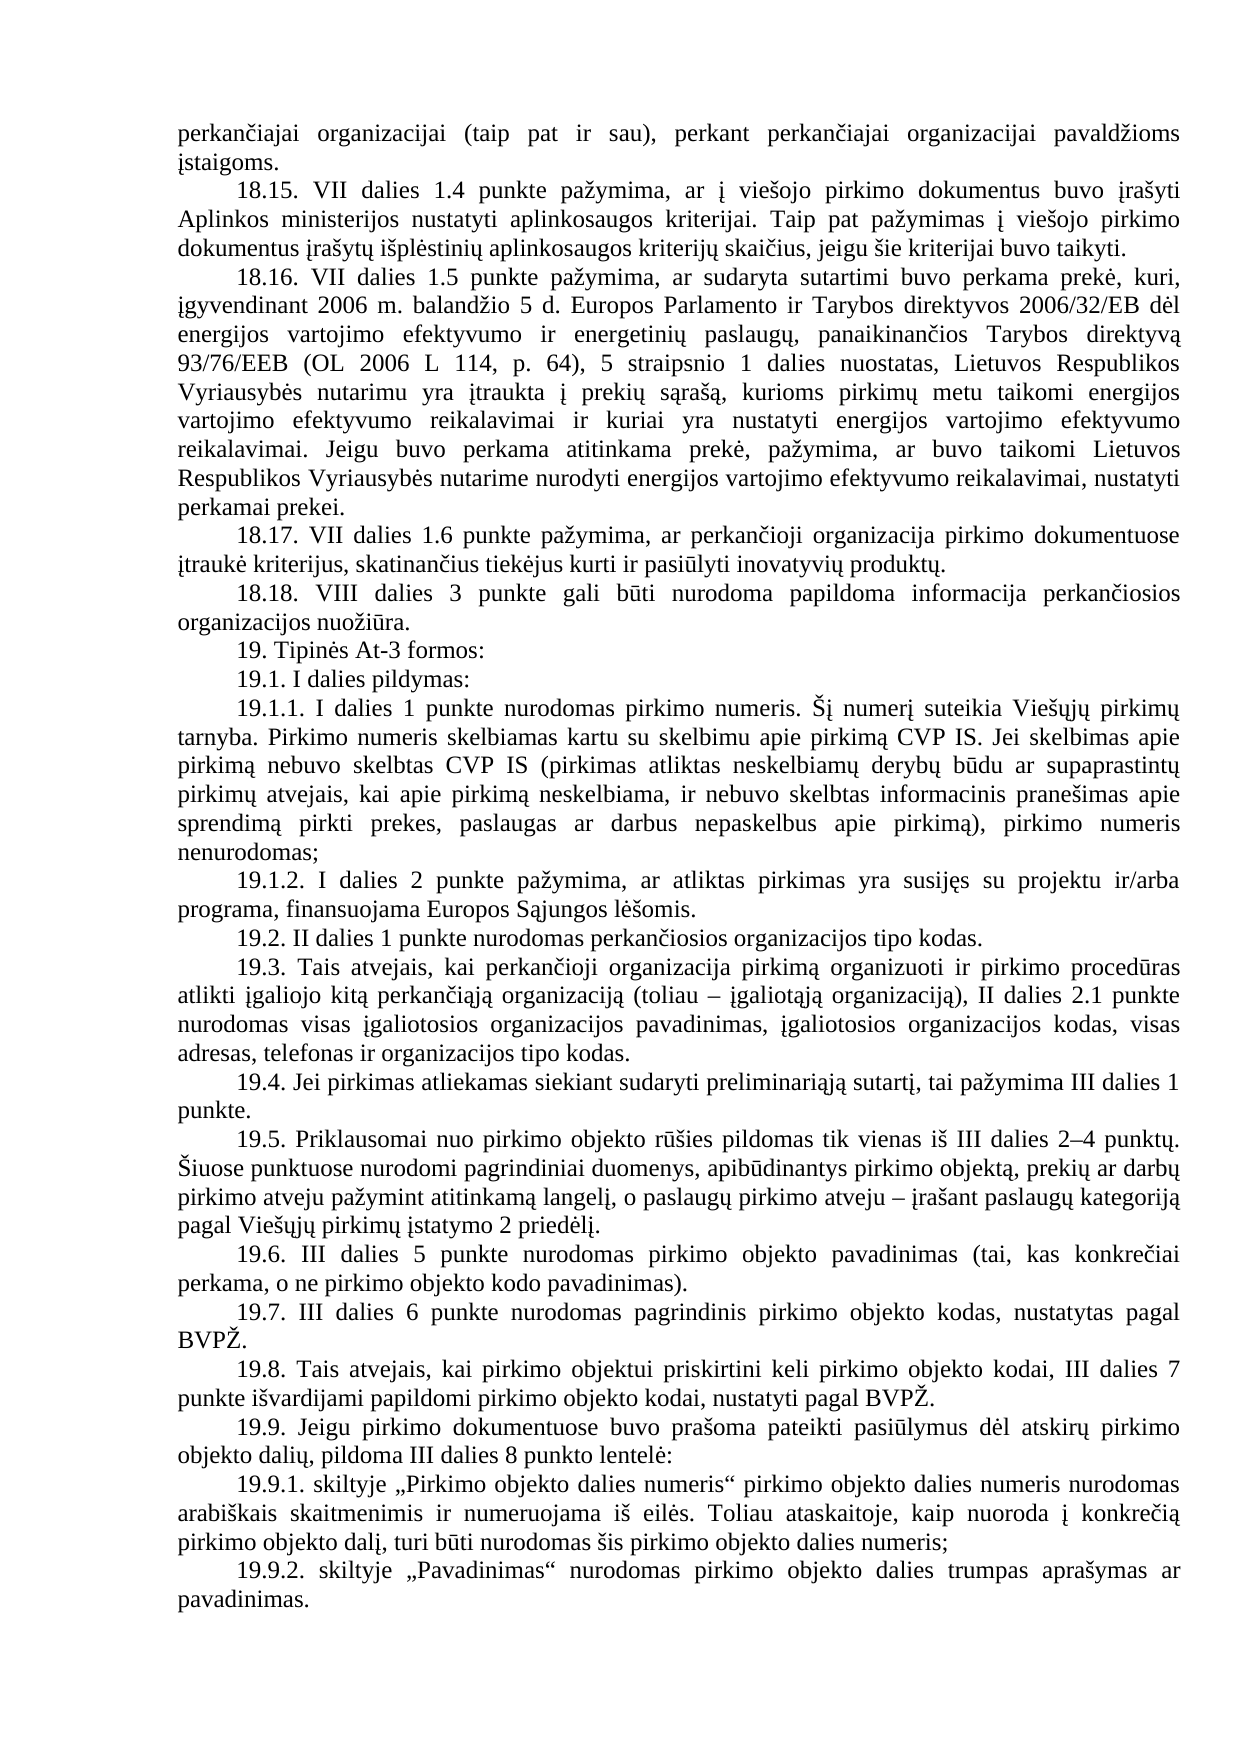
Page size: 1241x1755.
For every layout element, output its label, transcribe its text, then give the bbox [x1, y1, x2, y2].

text 19.8. Tais atvejais, kai pirkimo objektui priskirtini keli pirkimo objekto kodai, III dalies 7 punkte išvardijami papildomi pirkimo objekto kodai, nustatyti pagal BVPŽ. [177, 1354, 1181, 1412]
text 18.15. VII dalies 1.4 punkte pažymima, ar į viešojo pirkimo dokumentus buvo įrašyti Aplinkos ministerijos nustatyti aplinkosaugos kriterijai. Taip pat pažymimas į viešojo pirkimo dokumentus įrašytų išplėstinių aplinkosaugos kriterijų skaičius, jeigu šie kriterijai buvo taikyti. [177, 176, 1181, 262]
text 19.9.1. skiltyje „Pirkimo objekto dalies numeris“ pirkimo objekto dalies numeris nurodomas arabiškais skaitmenimis ir numeruojama iš eilės. Toliau ataskaitoje, kaip nuoroda į konkrečią pirkimo objekto dalį, turi būti nurodomas šis pirkimo objekto dalies numeris; [177, 1469, 1181, 1556]
text 19.9.2. skiltyje „Pavadinimas“ nurodomas pirkimo objekto dalies trumpas aprašymas ar pavadinimas. [177, 1556, 1181, 1613]
text 18.16. VII dalies 1.5 punkte pažymima, ar sudaryta sutartimi buvo perkama prekė, kuri, įgyvendinant 2006 m. balandžio 5 d. Europos Parlamento ir Tarybos direktyvos 2006/32/EB dėl energijos vartojimo efektyvumo ir energetinių paslaugų, panaikinančios Tarybos direktyvą 93/76/EEB (OL 2006 L 114, p. 64), 5 straipsnio 1 dalies nuostatas, Lietuvos Respublikos Vyriausybės nutarimu yra įtraukta į prekių sąrašą, kurioms pirkimų metu taikomi energijos vartojimo efektyvumo reikalavimai ir kuriai yra nustatyti energijos vartojimo efektyvumo reikalavimai. Jeigu buvo perkama atitinkama prekė, pažymima, ar buvo taikomi Lietuvos Respublikos Vyriausybės nutarime nurodyti energijos vartojimo efektyvumo reikalavimai, nustatyti perkamai prekei. [177, 262, 1181, 521]
text 19.3. Tais atvejais, kai perkančioji organizacija pirkimą organizuoti ir pirkimo procedūras atlikti įgaliojo kitą perkančiąją organizaciją (toliau – įgaliotąją organizaciją), II dalies 2.1 punkte nurodomas visas įgaliotosios organizacijos pavadinimas, įgaliotosios organizacijos kodas, visas adresas, telefonas ir organizacijos tipo kodas. [177, 952, 1181, 1067]
text perkančiajai organizacijai (taip pat ir sau), perkant perkančiajai organizacijai pavaldžioms įstaigoms. [177, 118, 1181, 176]
text 19.2. II dalies 1 punkte nurodomas perkančiosios organizacijos tipo kodas. [177, 923, 1181, 952]
text 19.7. III dalies 6 punkte nurodomas pagrindinis pirkimo objekto kodas, nustatytas pagal BVPŽ. [177, 1297, 1181, 1354]
text 19.1.2. I dalies 2 punkte pažymima, ar atliktas pirkimas yra susijęs su projektu ir/arba programa, finansuojama Europos Sąjungos lėšomis. [177, 866, 1181, 923]
text 19.1. I dalies pildymas: [177, 664, 1181, 693]
text 19.4. Jei pirkimas atliekamas siekiant sudaryti preliminariąją sutartį, tai pažymima III dalies 1 punkte. [177, 1067, 1181, 1124]
text 19. Tipinės At-3 formos: [177, 636, 1181, 664]
text 19.6. III dalies 5 punkte nurodomas pirkimo objekto pavadinimas (tai, kas konkrečiai perkama, o ne pirkimo objekto kodo pavadinimas). [177, 1239, 1181, 1297]
text 18.17. VII dalies 1.6 punkte pažymima, ar perkančioji organizacija pirkimo dokumentuose įtraukė kriterijus, skatinančius tiekėjus kurti ir pasiūlyti inovatyvių produktų. [177, 521, 1181, 578]
text 19.1.1. I dalies 1 punkte nurodomas pirkimo numeris. Šį numerį suteikia Viešųjų pirkimų tarnyba. Pirkimo numeris skelbiamas kartu su skelbimu apie pirkimą CVP IS. Jei skelbimas apie pirkimą nebuvo skelbtas CVP IS (pirkimas atliktas neskelbiamų derybų būdu ar supaprastintų pirkimų atvejais, kai apie pirkimą neskelbiama, ir nebuvo skelbtas informacinis pranešimas apie sprendimą pirkti prekes, paslaugas ar darbus nepaskelbus apie pirkimą), pirkimo numeris nenurodomas; [177, 693, 1181, 866]
text 18.18. VIII dalies 3 punkte gali būti nurodoma papildoma informacija perkančiosios organizacijos nuožiūra. [177, 578, 1181, 636]
text 19.9. Jeigu pirkimo dokumentuose buvo prašoma pateikti pasiūlymus dėl atskirų pirkimo objekto dalių, pildoma III dalies 8 punkto lentelė: [177, 1412, 1181, 1469]
text 19.5. Priklausomai nuo pirkimo objekto rūšies pildomas tik vienas iš III dalies 2–4 punktų. Šiuose punktuose nurodomi pagrindiniai duomenys, apibūdinantys pirkimo objektą, prekių ar darbų pirkimo atveju pažymint atitinkamą langelį, o paslaugų pirkimo atveju – įrašant paslaugų kategoriją pagal Viešųjų pirkimų įstatymo 2 priedėlį. [177, 1124, 1181, 1239]
